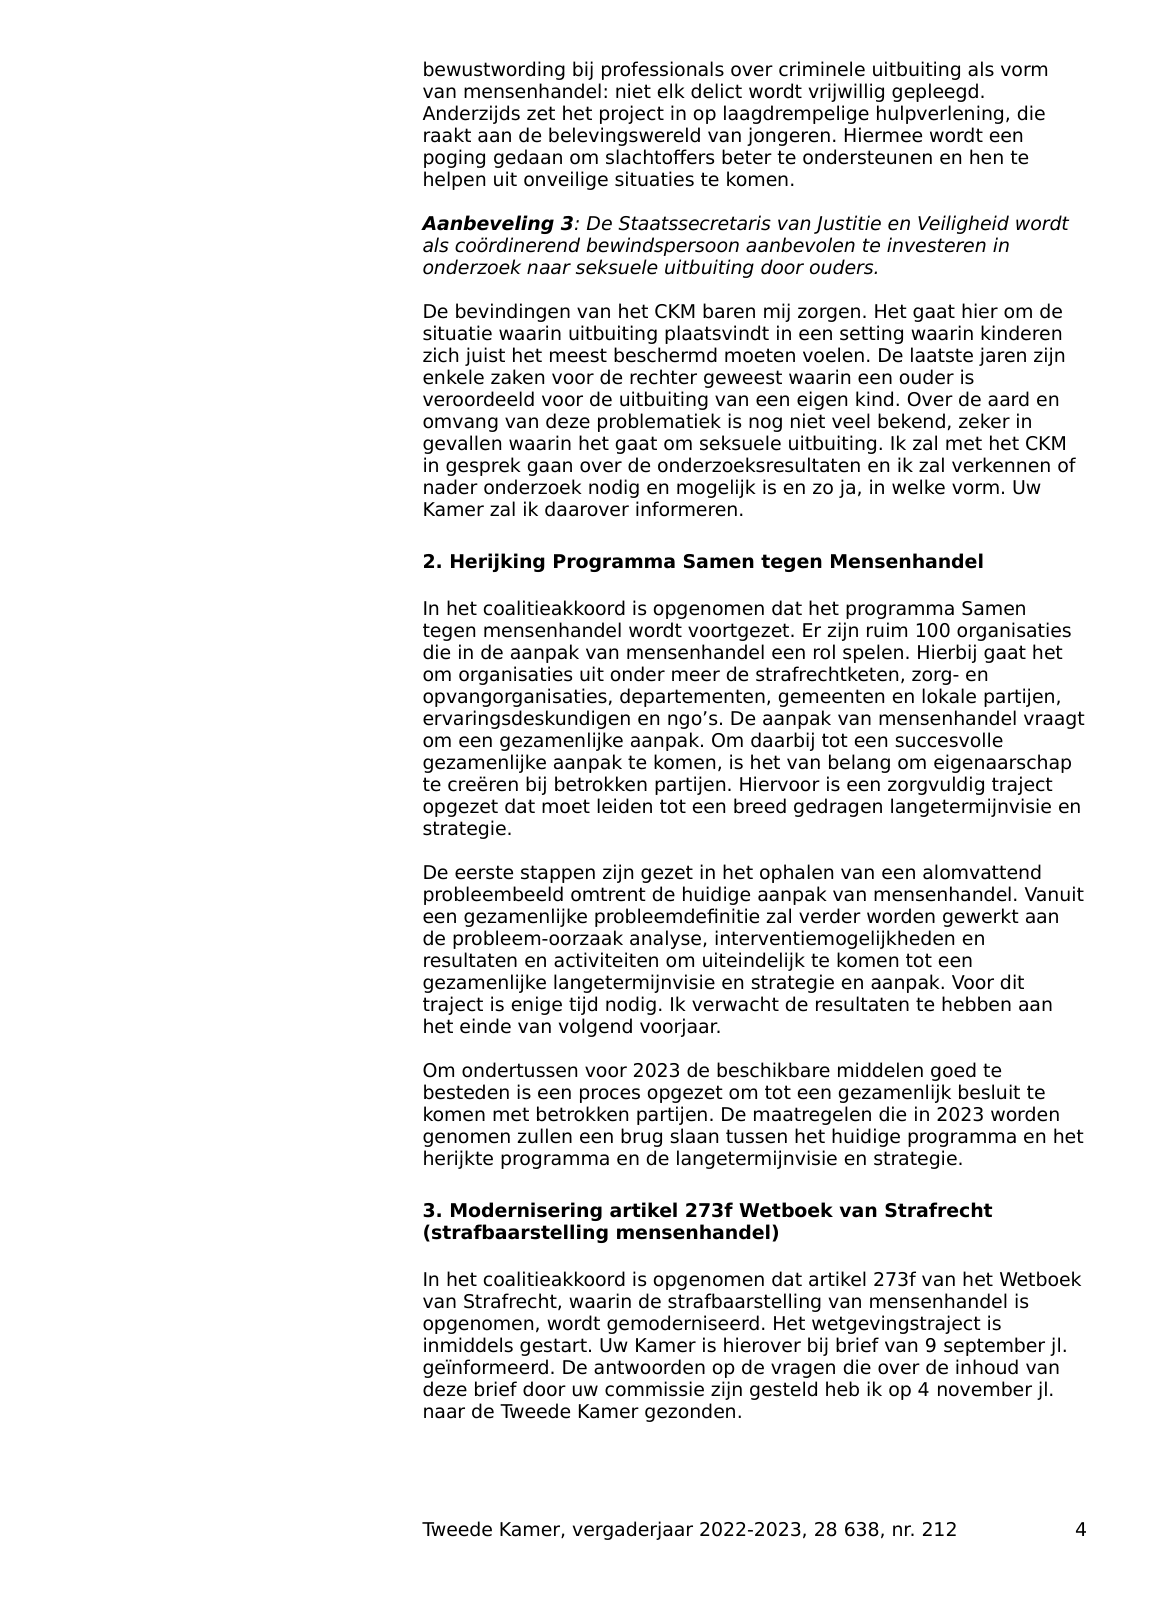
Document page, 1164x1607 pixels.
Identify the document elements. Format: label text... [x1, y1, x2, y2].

text Om ondertussen voor 2023 de beschikbare middelen goed te besteden is een proces opgezet om tot een gezamenlijk besluit te komen met betrokken partijen. De maatregelen die in 2023 worden genomen zullen een brug slaan tussen het huidige programma en het herijkte programma en de langetermijnvisie en strategie. [422, 1060, 1087, 1170]
text In het coalitieakkoord is opgenomen dat het programma Samen tegen mensenhandel wordt voortgezet. Er zijn ruim 100 organisaties die in de aanpak van mensenhandel een rol spelen. Hierbij gaat het om organisaties uit onder meer de strafrechtketen, zorg- en opvangorganisaties, departementen, gemeenten en lokale partijen, ervaringsdeskundigen en ngo’s. De aanpak van mensenhandel vraagt om een gezamenlijke aanpak. Om daarbij tot een succesvolle gezamenlijke aanpak te komen, is het van belang om eigenaarschap te creëren bij betrokken partijen. Hiervoor is een zorgvuldig traject opgezet dat moet leiden tot een breed gedragen langetermijnvisie en strategie. [422, 598, 1087, 840]
text De eerste stappen zijn gezet in het ophalen van een alomvattend probleembeeld omtrent de huidige aanpak van mensenhandel. Vanuit een gezamenlijke probleemdefinitie zal verder worden gewerkt aan de probleem-oorzaak analyse, interventiemogelijkheden en resultaten en activiteiten om uiteindelijk te komen tot een gezamenlijke langetermijnvisie en strategie en aanpak. Voor dit traject is enige tijd nodig. Ik verwacht de resultaten te hebben aan het einde van volgend voorjaar. [422, 862, 1087, 1038]
text In het coalitieakkoord is opgenomen dat artikel 273f van het Wetboek van Strafrecht, waarin de strafbaarstelling van mensenhandel is opgenomen, wordt gemoderniseerd. Het wetgevingstraject is inmiddels gestart. Uw Kamer is hierover bij brief van 9 september jl. geïnformeerd. De antwoorden op de vragen die over de inhoud van deze brief door uw commissie zijn gesteld heb ik op 4 november jl. naar de Tweede Kamer gezonden. [422, 1269, 1087, 1423]
subtitle 3. Modernisering artikel 273f Wetboek van Strafrecht (strafbaarstelling mensenhandel) [422, 1200, 1087, 1244]
text De bevindingen van het CKM baren mij zorgen. Het gaat hier om de situatie waarin uitbuiting plaatsvindt in een setting waarin kinderen zich juist het meest beschermd moeten voelen. De laatste jaren zijn enkele zaken voor de rechter geweest waarin een ouder is veroordeeld voor de uitbuiting van een eigen kind. Over de aard en omvang van deze problematiek is nog niet veel bekend, zeker in gevallen waarin het gaat om seksuele uitbuiting. Ik zal met het CKM in gesprek gaan over de onderzoeksresultaten en ik zal verkennen of nader onderzoek nodig en mogelijk is en zo ja, in welke vorm. Uw Kamer zal ik daarover informeren. [422, 301, 1087, 521]
subtitle 2. Herijking Programma Samen tegen Mensenhandel [422, 551, 1087, 573]
text bewustwording bij professionals over criminele uitbuiting als vorm van mensenhandel: niet elk delict wordt vrijwillig gepleegd. Anderzijds zet het project in op laagdrempelige hulpverlening, die raakt aan de belevingswereld van jongeren. Hiermee wordt een poging gedaan om slachtoffers beter te ondersteunen en hen te helpen uit onveilige situaties te komen. [422, 59, 1087, 191]
text Aanbeveling 3: De Staatssecretaris van Justitie en Veiligheid wordt als coördinerend bewindspersoon aanbevolen te investeren in onderzoek naar seksuele uitbuiting door ouders. [422, 213, 1087, 279]
